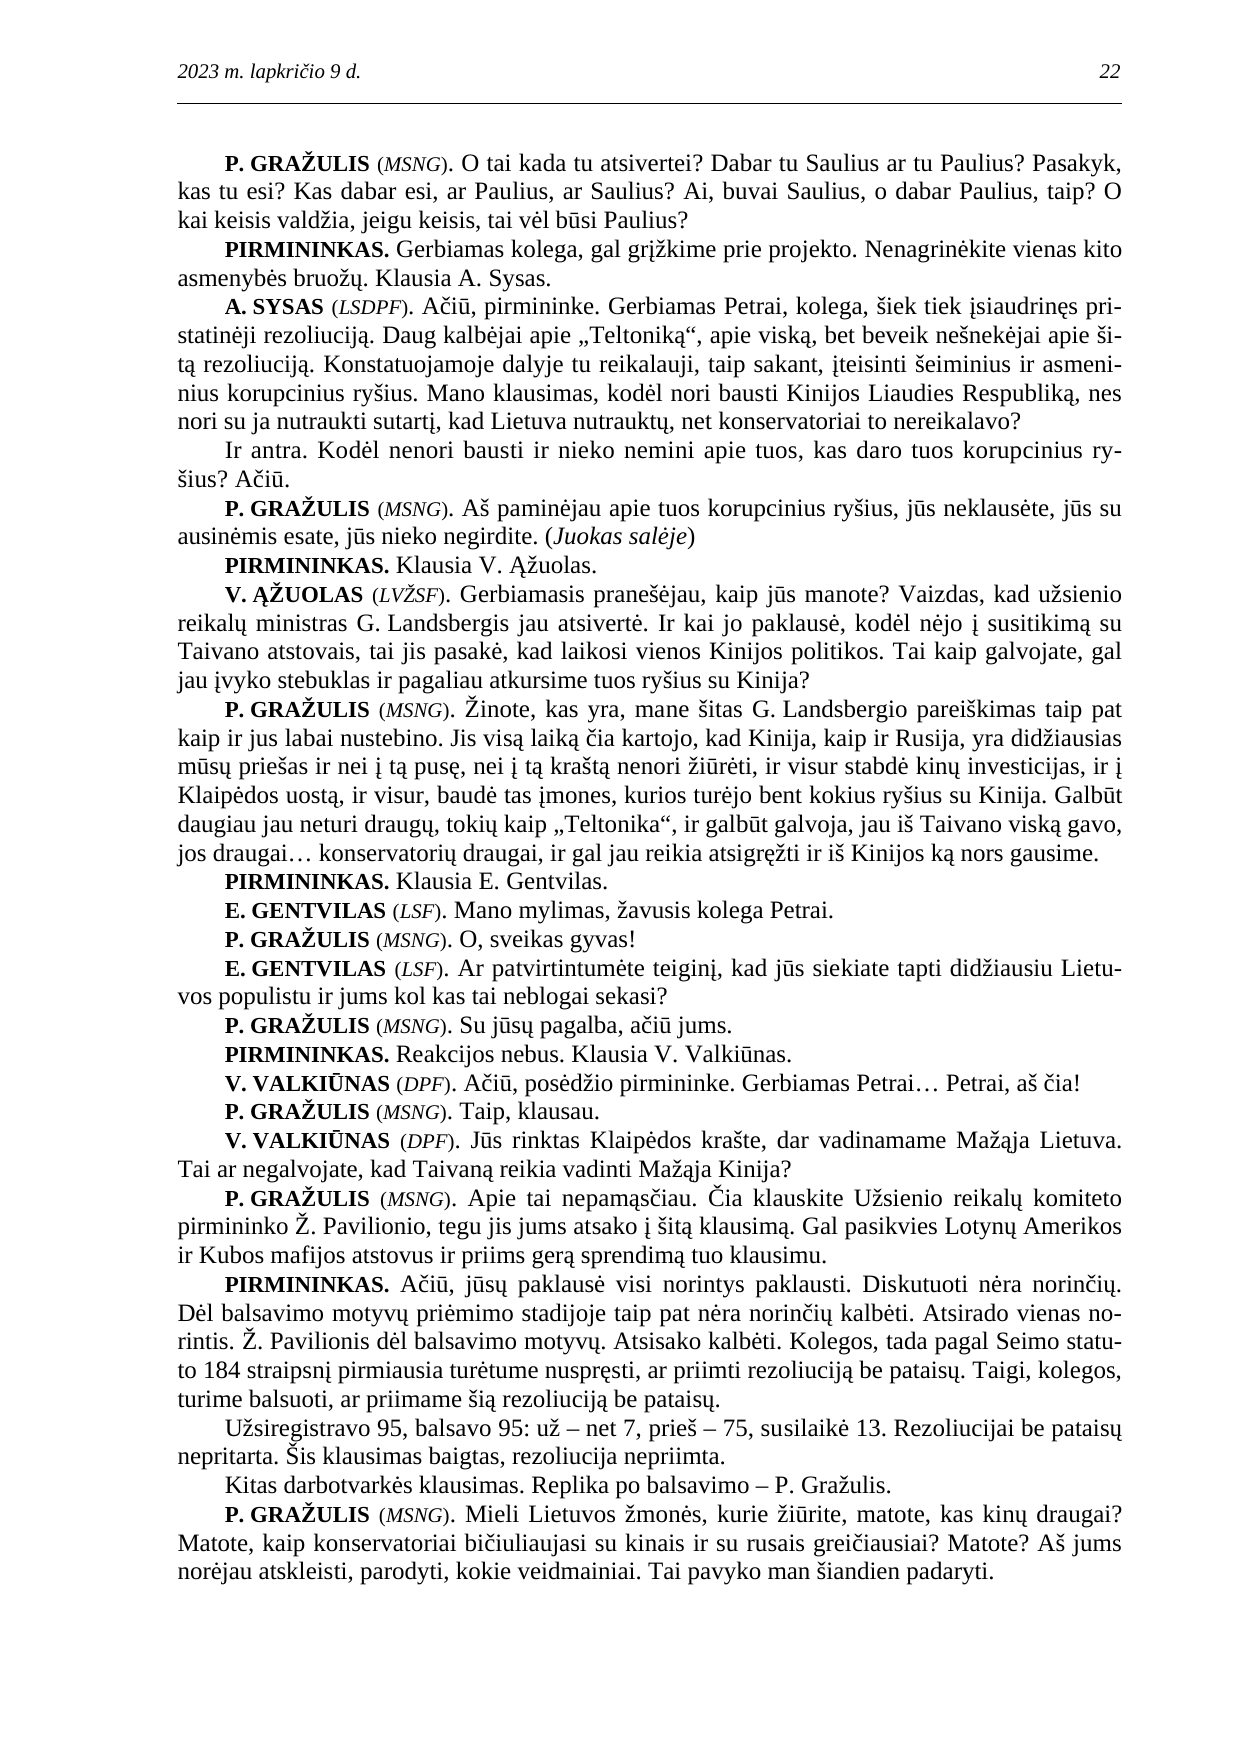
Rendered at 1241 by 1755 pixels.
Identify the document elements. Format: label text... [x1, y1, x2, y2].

text PIRMININKAS. Re­ak­ci­jos ne­bus. Klau­sia V. Val­kiū­nas. [177, 1039, 1122, 1068]
text Ki­tas dar­bo­tvarkės klau­si­mas. Re­pli­ka po bal­sa­vi­mo – P. Gra­žu­lis. [177, 1470, 1122, 1499]
text PIRMININKAS. Klau­sia V. Ąžuo­las. [177, 550, 1122, 579]
text V. VALKIŪNAS (DPF). Jūs rink­tas Klai­pė­dos kraš­te, dar va­di­na­ma­me Ma­žą­ja Lie­tu­va. Tai ar ne­gal­vo­ja­te, kad Tai­va­ną rei­kia va­din­ti Ma­žą­ja Ki­ni­ja? [177, 1125, 1122, 1183]
text E. GENTVILAS (LSF). Ar pa­tvir­tin­tu­mė­te tei­gi­nį, kad jūs sie­kia­te tap­ti di­džiau­siu Lie­tu­vos po­pu­lis­tu ir jums kol kas tai ne­blo­gai se­ka­si? [177, 953, 1122, 1010]
text A. SYSAS (LSDPF). Ačiū, pir­mi­nin­ke. Ger­bia­mas Pet­rai, ko­le­ga, šiek tiek įsi­aud­ri­nęs pri­sta­ti­nė­ji re­zo­liu­ci­ją. Daug kal­bė­jai apie „Tel­to­ni­ką“, apie vis­ką, bet be­veik neš­ne­kė­jai apie ši­tą re­zo­liu­ci­ją. Kon­sta­tuo­ja­mo­je da­ly­je tu rei­ka­lau­ji, taip sa­kant, įtei­sin­ti šei­mi­nius ir as­me­ni­nius ko­rup­ci­nius ry­šius. Ma­no klau­si­mas, ko­dėl no­ri baus­ti Ki­ni­jos Liau­dies Res­pub­li­ką, nes no­ri su ja nu­trauk­ti su­tar­tį, kad Lie­tu­va nu­trauk­tų, net kon­ser­va­to­riai to ne­rei­ka­la­vo? [177, 291, 1122, 435]
text P. GRAŽULIS (MSNG). Mie­li Lie­tu­vos žmo­nės, ku­rie žiū­ri­te, ma­to­te, kas ki­nų drau­gai? Ma­to­te, kaip kon­ser­va­to­riai bi­čiu­liau­ja­si su ki­nais ir su ru­sais grei­čiau­siai? Ma­to­te? Aš jums no­rė­jau at­skleis­ti, pa­ro­dy­ti, ko­kie veid­mai­niai. Tai pa­vy­ko man šian­dien pa­da­ry­ti. [177, 1499, 1122, 1585]
text V. ĄŽUOLAS (LVŽSF). Ger­bia­ma­sis pra­ne­šė­jau, kaip jūs ma­no­te? Vaiz­das, kad už­sie­nio rei­ka­lų mi­nist­ras G. Land­sber­gis jau at­si­ver­tė. Ir kai jo pa­klau­sė, ko­dėl nė­jo į su­si­ti­ki­mą su Tai­va­no at­sto­vais, tai jis pa­sa­kė, kad lai­ko­si vie­nos Ki­ni­jos po­li­ti­kos. Tai kaip gal­vo­ja­te, gal jau įvy­ko ste­buk­las ir pa­ga­liau at­kur­si­me tuos ry­šius su Ki­ni­ja? [177, 579, 1122, 694]
text P. GRAŽULIS (MSNG). Ži­no­te, kas yra, ma­ne ši­tas G. Land­sber­gio pa­reiš­ki­mas taip pat kaip ir jus la­bai nu­ste­bi­no. Jis vi­są lai­ką čia kar­to­jo, kad Ki­ni­ja, kaip ir Ru­si­ja, yra di­džiau­sias mū­sų prie­šas ir nei į tą pu­sę, nei į tą kraš­tą ne­no­ri žiū­rė­ti, ir vi­sur stab­dė ki­nų in­ves­ti­ci­jas, ir į Klai­pė­dos uos­tą, ir vi­sur, bau­dė tas įmo­nes, ku­rios tu­rė­jo bent ko­kius ry­šius su Ki­ni­ja. Gal­būt dau­giau jau ne­tu­ri drau­gų, to­kių kaip „Tel­to­ni­ka“, ir gal­būt gal­vo­ja, jau iš Tai­va­no vis­ką ga­vo, jos drau­gai… kon­ser­va­to­rių drau­gai, ir gal jau rei­kia at­si­gręž­ti ir iš Ki­ni­jos ką nors gau­si­me. [177, 694, 1122, 866]
text P. GRAŽULIS (MSNG). O tai ka­da tu at­si­ver­tei? Da­bar tu Sau­lius ar tu Pau­lius? Pa­sa­kyk, kas tu esi? Kas da­bar esi, ar Pau­lius, ar Sau­lius? Ai, bu­vai Sau­lius, o da­bar Pau­lius, taip? O kai kei­sis val­džia, jei­gu kei­sis, tai vėl bū­si Pau­lius? [177, 148, 1122, 234]
text P. GRAŽULIS (MSNG). Aš pa­mi­nė­jau apie tuos ko­rup­ci­nius ry­šius, jūs ne­klau­sė­te, jūs su au­si­nė­mis esa­te, jūs nie­ko ne­gir­di­te. (Juo­kas sa­lė­je) [177, 493, 1122, 550]
text P. GRAŽULIS (MSNG). Su jū­sų pa­gal­ba, ačiū jums. [177, 1010, 1122, 1039]
text PIRMININKAS. Klau­sia E. Gent­vi­las. [177, 866, 1122, 895]
text PIRMININKAS. Ger­bia­mas ko­le­ga, gal grįž­ki­me prie pro­jek­to. Ne­nag­ri­nė­ki­te vie­nas ki­to as­me­ny­bės bruo­žų. Klau­sia A. Sy­sas. [177, 234, 1122, 291]
text E. GENTVILAS (LSF). Ma­no my­li­mas, ža­vu­sis ko­le­ga Pet­rai. [177, 895, 1122, 924]
text P. GRAŽULIS (MSNG). O, svei­kas gy­vas! [177, 924, 1122, 953]
text V. VALKIŪNAS (DPF). Ačiū, po­sė­džio pir­mi­nin­ke. Ger­bia­mas Pet­rai… Pet­rai, aš čia! [177, 1068, 1122, 1096]
text P. GRAŽULIS (MSNG). Taip, klau­sau. [177, 1096, 1122, 1125]
text P. GRAŽULIS (MSNG). Apie tai ne­pa­mąs­čiau. Čia klaus­ki­te Už­sie­nio rei­ka­lų ko­mi­te­to pir­mi­nin­ko Ž. Pa­vi­lio­nio, te­gu jis jums at­sa­ko į ši­tą klau­si­mą. Gal pa­si­kvies Lo­ty­nų Ame­ri­kos ir Ku­bos ma­fi­jos at­sto­vus ir pri­ims ge­rą spren­di­mą tuo klau­si­mu. [177, 1183, 1122, 1269]
text Už­si­re­gist­ra­vo 95, bal­sa­vo 95: už – net 7, prieš – 75, su­si­lai­kė 13. Re­zo­liu­ci­jai be pa­tai­sų ne­pri­tar­ta. Šis klau­si­mas baig­tas, re­zo­liu­ci­ja ne­pri­im­ta. [177, 1413, 1122, 1470]
text Ir an­tra. Ko­dėl ne­no­ri baus­ti ir nie­ko ne­mi­ni apie tuos, kas da­ro tuos ko­rup­ci­nius ry­šius? Ačiū. [177, 435, 1122, 493]
text PIRMININKAS. Ačiū, jū­sų pa­klau­sė vi­si no­rin­tys pa­klaus­ti. Dis­ku­tuo­ti nė­ra no­rin­čių. Dėl bal­sa­vi­mo mo­ty­vų pri­ėmi­mo sta­di­jo­je taip pat nė­ra no­rin­čių kal­bė­ti. At­si­ra­do vie­nas no­rin­tis. Ž. Pa­vi­lio­nis dėl bal­sa­vi­mo mo­ty­vų. At­si­sa­ko kal­bė­ti. Ko­le­gos, ta­da pa­gal Sei­mo sta­tu­to 184 straips­nį pir­miau­sia tu­rė­tu­me nu­spręs­ti, ar pri­im­ti re­zo­liu­ci­ją be pa­tai­sų. Tai­gi, ko­le­gos, tu­ri­me bal­suo­ti, ar pri­ima­me šią re­zo­liu­ci­ją be pa­tai­sų. [177, 1269, 1122, 1413]
